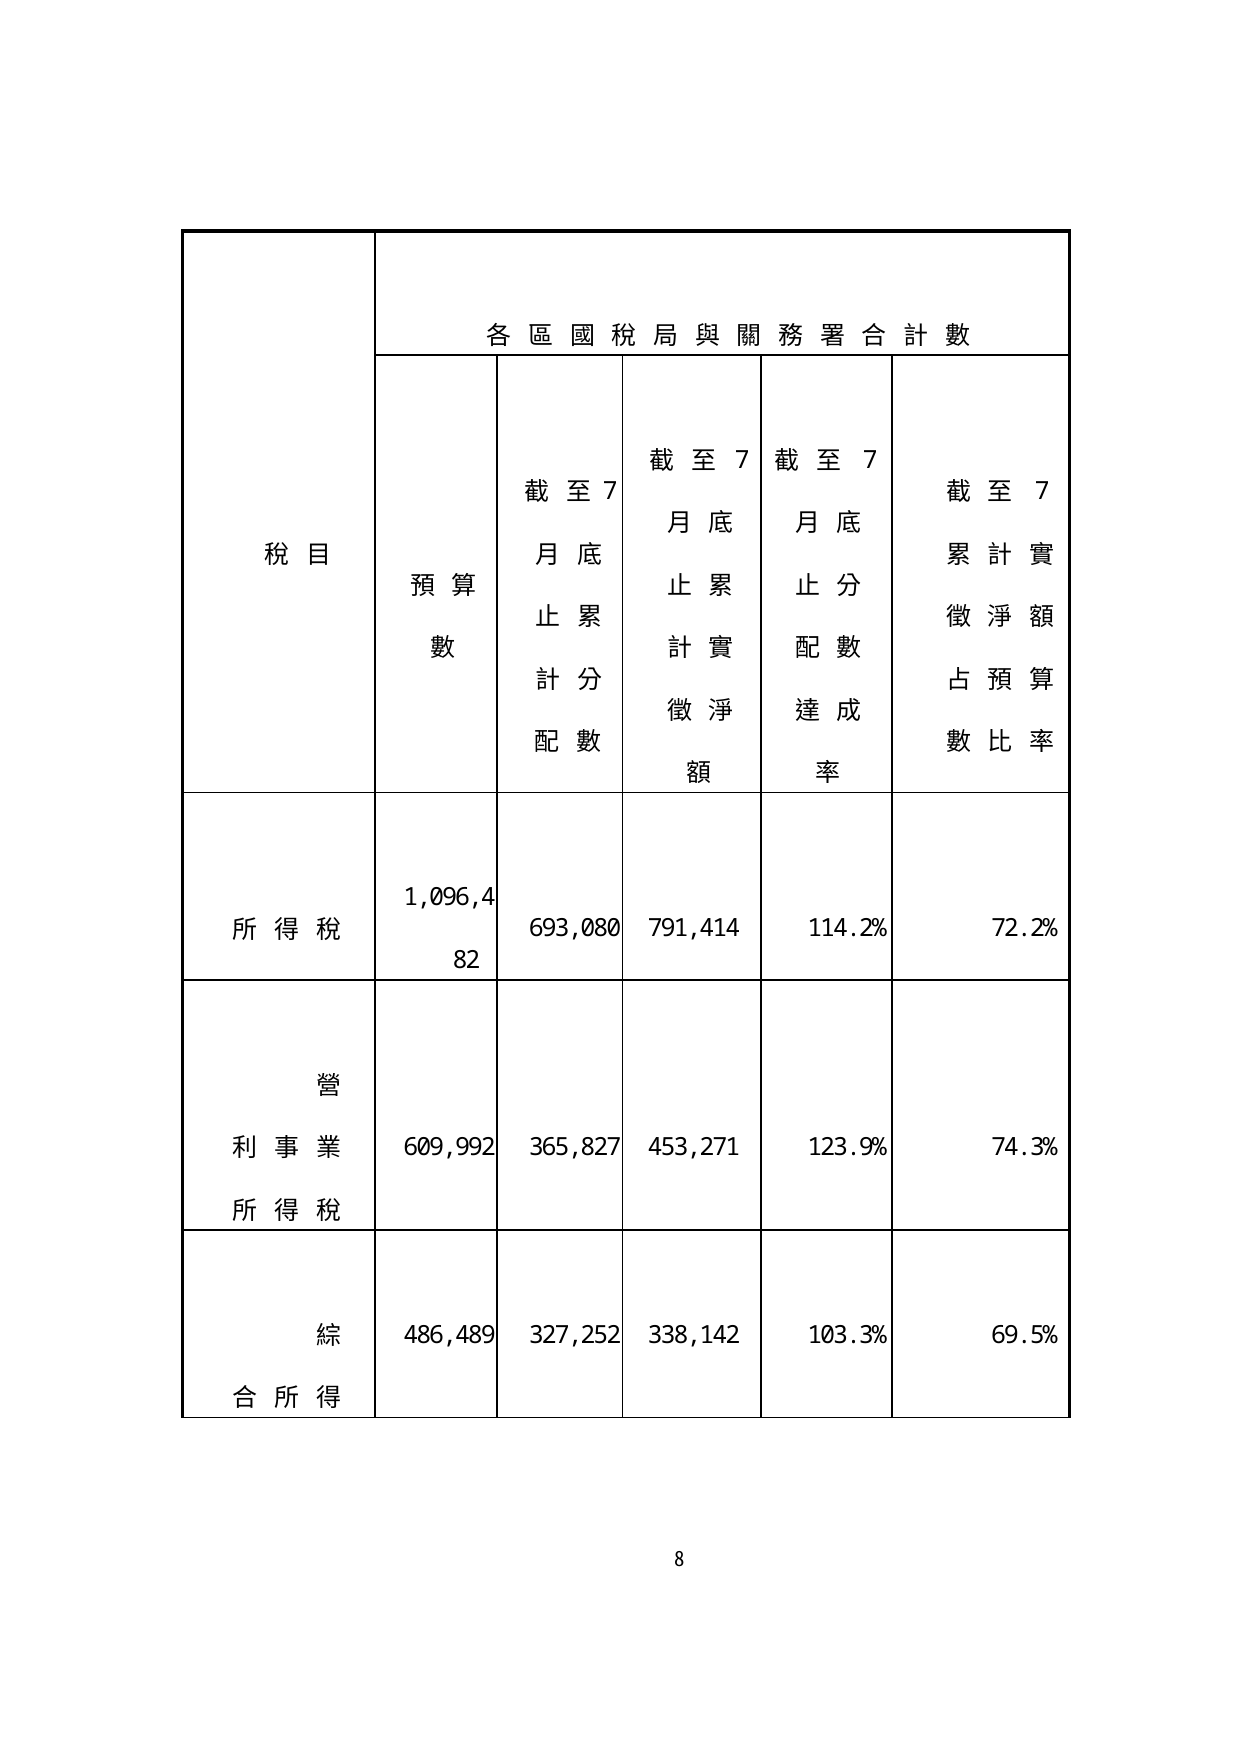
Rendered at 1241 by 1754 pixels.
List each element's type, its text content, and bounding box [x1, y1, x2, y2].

table_cell 預算數 [376, 356, 496, 792]
table_cell 114.2% [762, 793, 891, 979]
table_cell 所得稅 [184, 793, 374, 979]
table_cell 截至7累計實徵淨額占預算數比率 [893, 356, 1068, 792]
table_cell 69.5% [893, 1231, 1068, 1417]
table_cell 103.3% [762, 1231, 891, 1417]
table_cell 綜合所得 [184, 1231, 374, 1417]
table_cell 營利事業所得稅 [184, 981, 374, 1229]
table_cell 338,142 [623, 1231, 760, 1417]
table_cell 453,271 [623, 981, 760, 1229]
table_cell 327,252 [498, 1231, 622, 1417]
table_cell 791,414 [623, 793, 760, 979]
table_cell 截至7月底止分配數達成率 [762, 356, 891, 792]
table_cell 72.2% [893, 793, 1068, 979]
table_cell 1,096,482 [376, 793, 496, 979]
table_cell 123.9% [762, 981, 891, 1229]
table_cell 365,827 [498, 981, 622, 1229]
table_cell 截至7月底止累計實徵淨額 [623, 356, 760, 792]
table_header 各區國稅局與關務署合計數 [376, 233, 1068, 354]
table_cell 693,080 [498, 793, 622, 979]
table_cell 609,992 [376, 981, 496, 1229]
table_cell 486,489 [376, 1231, 496, 1417]
table_cell 截至7月底止累計分配數 [498, 356, 622, 792]
table_cell 74.3% [893, 981, 1068, 1229]
table_header 稅目 [184, 233, 374, 792]
